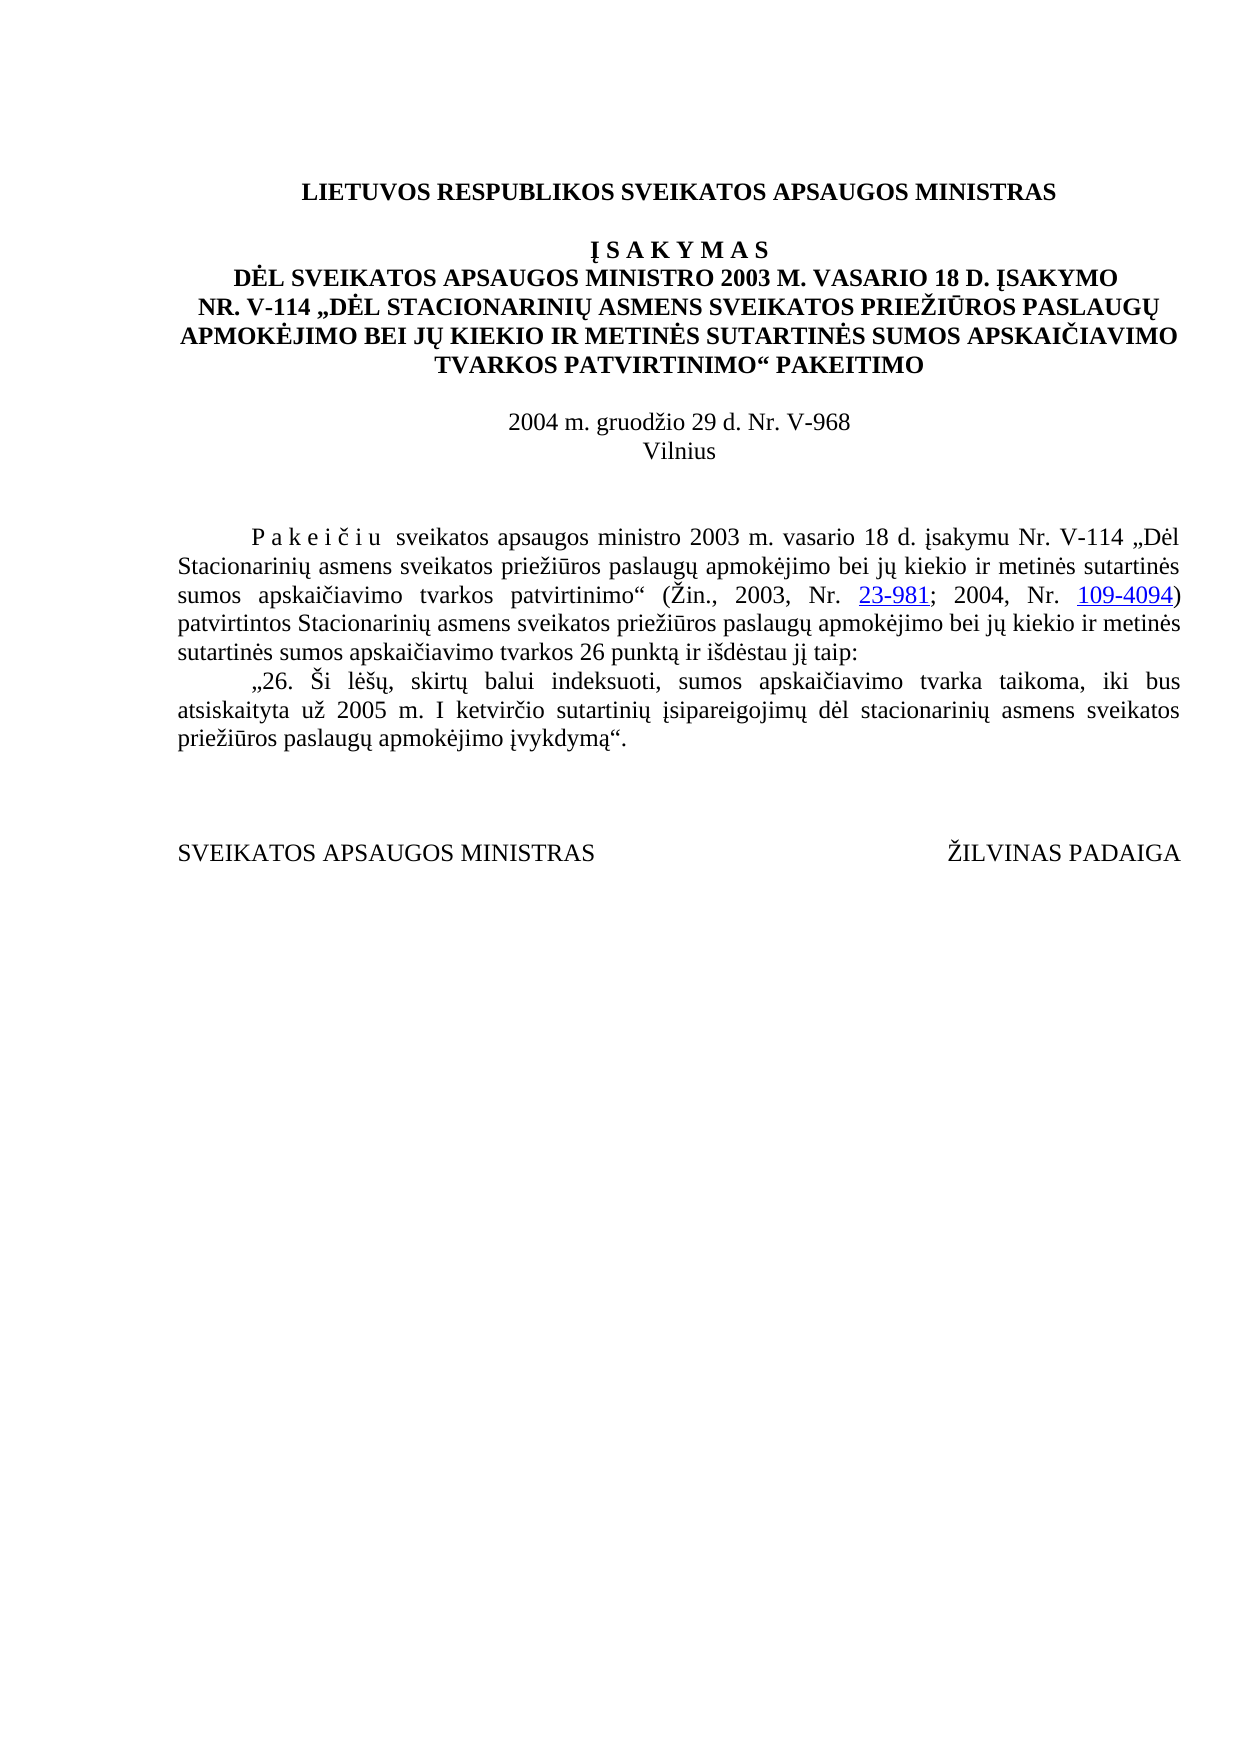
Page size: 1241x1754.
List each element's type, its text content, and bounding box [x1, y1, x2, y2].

text 2004 m. gruodžio 29 d. Nr. V-968 [177, 407, 1181, 436]
text NR. V-114 „DĖL STACIONARINIŲ ASMENS SVEIKATOS PRIEŽIŪROS PASLAUGŲ APMOKĖJIMO BEI JŲ KIEKIO IR METINĖS SUTARTINĖS SUMOS APSKAIČIAVIMO TVARKOS PATVIRTINIMO“ PAKEITIMO [177, 292, 1181, 378]
text „26. Ši lėšų, skirtų balui indeksuoti, sumos apskaičiavimo tvarka taikoma, iki bus atsiskaityta už 2005 m. I ketvirčio sutartinių įsipareigojimų dėl stacionarinių asmens sveikatos priežiūros paslaugų apmokėjimo įvykdymą“. [177, 666, 1181, 752]
text Į S A K Y M A S [177, 235, 1181, 263]
text SVEIKATOS APSAUGOS MINISTRAS ŽILVINAS PADAIGA [177, 838, 1181, 867]
text DĖL SVEIKATOS APSAUGOS MINISTRO 2003 M. VASARIO 18 D. ĮSAKYMO [177, 263, 1181, 292]
text Pakeičiu sveikatos apsaugos ministro 2003 m. vasario 18 d. įsakymu Nr. V-114 „Dėl Stacionarinių asmens sveikatos priežiūros paslaugų apmokėjimo bei jų kiekio ir metinės sutartinės sumos apskaičiavimo tvarkos patvirtinimo“ (Žin., 2003, Nr. 23-981; 2004, Nr. 109-4094) patvirtintos Stacionarinių asmens sveikatos priežiūros paslaugų apmokėjimo bei jų kiekio ir metinės sutartinės sumos apskaičiavimo tvarkos 26 punktą ir išdėstau jį taip: [177, 522, 1181, 666]
text LIETUVOS RESPUBLIKOS SVEIKATOS APSAUGOS MINISTRAS [177, 177, 1181, 206]
text Vilnius [177, 436, 1181, 465]
